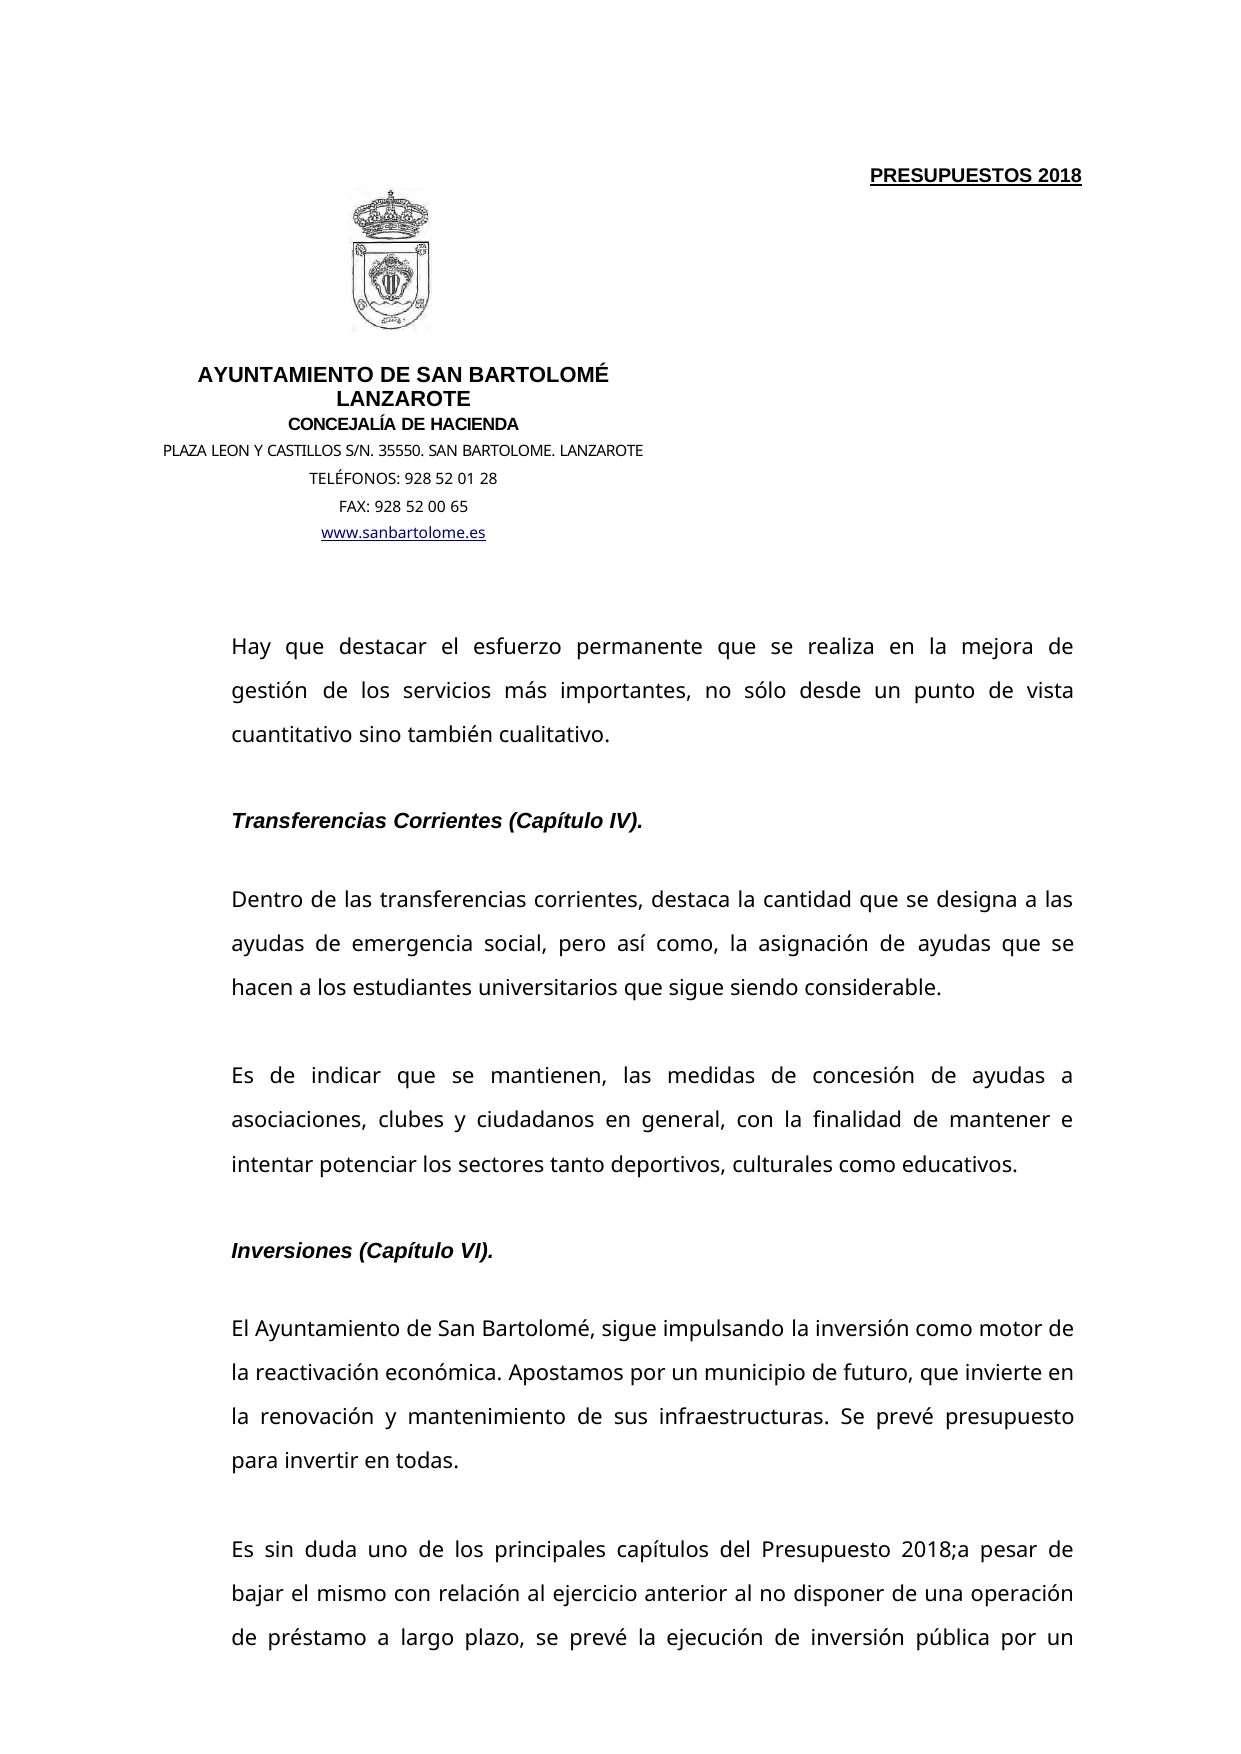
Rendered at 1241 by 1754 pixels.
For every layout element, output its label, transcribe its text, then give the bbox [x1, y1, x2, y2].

text PRESUPUESTOS 2018 [870, 164, 1101, 187]
text Es de indicar que se mantienen, las medidas de concesión de ayudas a asociaciones, clubes y ciudadanos en general, con la finalidad de mantener e intentar potenciar los sectores tanto deportivos, culturales como educativos. [231, 1060, 1074, 1178]
text Transferencias Corrientes (Capítulo IV). [231, 808, 1101, 833]
text PLAZA LEON Y CASTILLOS S/N. 35550. SAN BARTOLOME. LANZAROTE TELÉFONOS: 928 52 01 28 [158, 439, 649, 489]
text Inversiones (Capítulo VI). [231, 1238, 1101, 1263]
text Es sin duda uno de los principales capítulos del Presupuesto 2018;a pesar de bajar el mismo con relación al ejercicio anterior al no disponer de una operación de préstamo a largo plazo, se prevé la ejecución de inversión pública por un [231, 1534, 1075, 1652]
text CONCEJALÍA DE HACIENDA [158, 414, 650, 434]
text www.sanbartolome.es [158, 522, 649, 543]
text El Ayuntamiento de San Bartolomé, sigue impulsando la inversión como motor de la reactivación económica. Apostamos por un municipio de futuro, que invierte en la renovación y mantenimiento de sus infraestructuras. Se prevé presupuesto para invertir en todas. [231, 1313, 1075, 1474]
text Hay que destacar el esfuerzo permanente que se realiza en la mejora de gestión de los servicios más importantes, no sólo desde un punto de vista cuantitativo sino también cualitativo. [231, 631, 1075, 749]
subtitle AYUNTAMIENTO DE SAN BARTOLOMÉ LANZAROTE [158, 362, 649, 411]
picture [348, 188, 433, 332]
text FAX: 928 52 00 65 [158, 495, 649, 517]
text Dentro de las transferencias corrientes, destaca la cantidad que se designa a las ayudas de emergencia social, pero así como, la asignación de ayudas que se hacen a los estudiantes universitarios que sigue siendo considerable. [231, 883, 1075, 1001]
